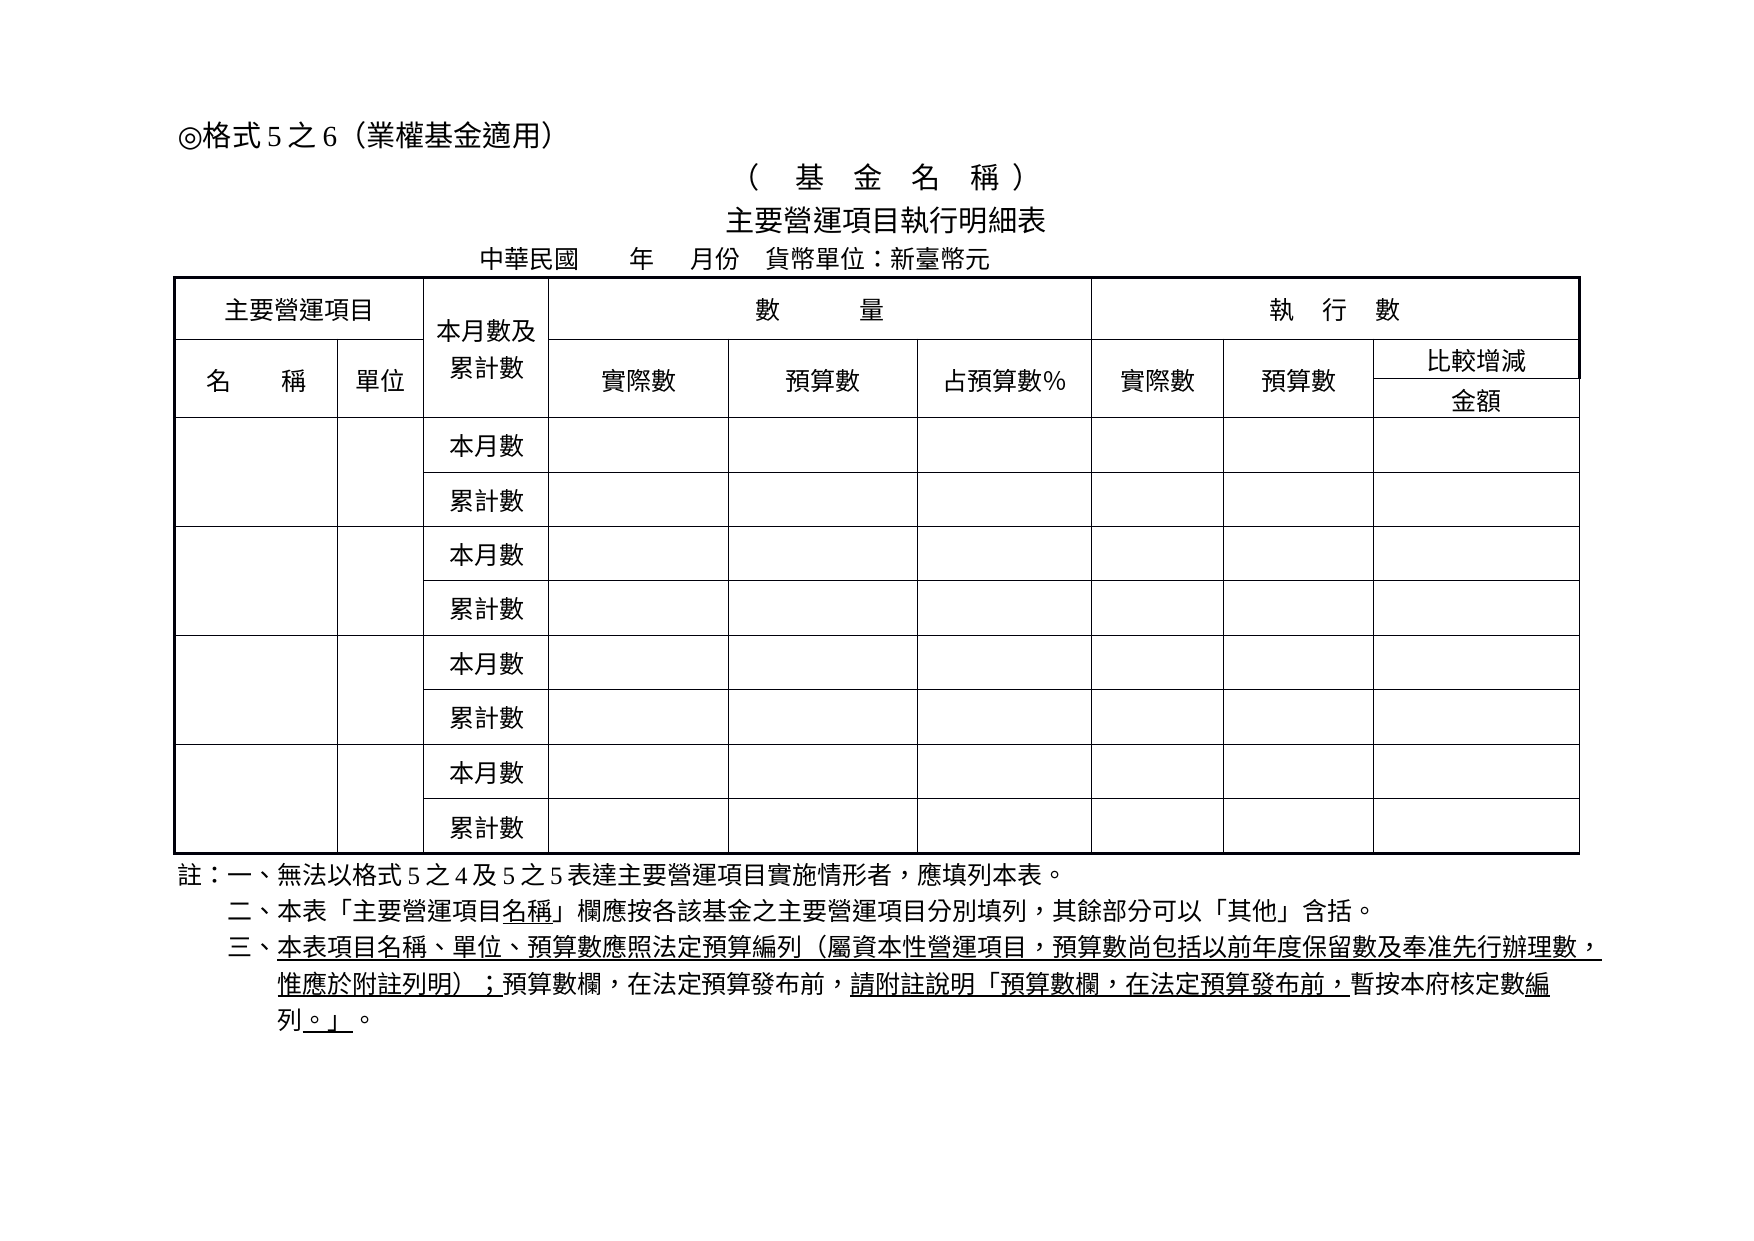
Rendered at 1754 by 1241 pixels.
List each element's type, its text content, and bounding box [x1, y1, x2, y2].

table_cell [176, 636, 337, 743]
table_cell [918, 690, 1091, 743]
table_cell [729, 473, 917, 526]
table_cell 單位 [338, 340, 423, 417]
table_cell [729, 745, 917, 798]
table_cell [549, 745, 728, 798]
table_cell 累計數 [424, 690, 548, 743]
table_cell [918, 745, 1091, 798]
text （ 基 金 名 稱 ） [177, 155, 1594, 197]
table_cell [918, 418, 1091, 472]
table_header 本月數及累計數 [424, 279, 548, 417]
table_cell [549, 527, 728, 580]
table_cell [1374, 690, 1579, 743]
table_cell [1092, 418, 1223, 472]
text ◎格式5之6（業權基金適用） [177, 113, 1594, 155]
table_cell [549, 799, 728, 852]
table_cell [918, 799, 1091, 852]
text 主要營運項目執行明細表 [177, 197, 1594, 240]
table_cell [549, 473, 728, 526]
table_cell [1374, 745, 1579, 798]
table_cell [729, 418, 917, 472]
table_cell [1374, 527, 1579, 580]
table_cell [1374, 473, 1579, 526]
table_cell [1224, 473, 1373, 526]
table_cell 本月數 [424, 636, 548, 689]
table_cell [1092, 799, 1223, 852]
table_cell 累計數 [424, 581, 548, 635]
table_cell [549, 581, 728, 635]
table_cell [1374, 636, 1579, 689]
table_cell 預算數 [1224, 340, 1373, 417]
table_cell 實際數 [549, 340, 728, 417]
table_cell [918, 636, 1091, 689]
table_cell 占預算數％ [918, 340, 1091, 417]
table_cell [1092, 581, 1223, 635]
table_cell 累計數 [424, 799, 548, 852]
table_cell [1224, 418, 1373, 472]
table_cell [176, 418, 337, 526]
table_cell [729, 690, 917, 743]
table_cell [918, 473, 1091, 526]
table_header 主要營運項目 [176, 279, 423, 338]
table_cell [1224, 799, 1373, 852]
table_cell [338, 636, 423, 743]
table_cell [1224, 690, 1373, 743]
table_header 執 行 數 [1092, 279, 1578, 338]
table_cell 累計數 [424, 473, 548, 526]
table_cell 本月數 [424, 527, 548, 580]
table_cell [918, 527, 1091, 580]
table_cell [918, 581, 1091, 635]
table_cell 實際數 [1092, 340, 1223, 417]
text 中華民國 年 月份 貨幣單位：新臺幣元 [177, 240, 1594, 276]
table_cell [1092, 745, 1223, 798]
table_cell [1092, 527, 1223, 580]
table_cell 預算數 [729, 340, 917, 417]
table_cell 本月數 [424, 418, 548, 472]
table_cell [549, 418, 728, 472]
table_cell [338, 527, 423, 635]
table_cell [729, 799, 917, 852]
table_cell [1224, 636, 1373, 689]
table_cell 金額 [1374, 379, 1579, 417]
text 三、本表項目名稱、單位、預算數應照法定預算編列（屬資本性營運項目，預算數尚包括以前年度保留數及奉准先行辦理數，惟應於附註列明）；預算數欄，在法定預算發布前，請附註說明「預算數欄，在法定預算發布前，暫按本府核定數編列。」。 [227, 928, 1594, 1037]
table_header 數 量 [549, 279, 1091, 338]
table_cell [176, 527, 337, 635]
table_cell [729, 527, 917, 580]
table_cell [1374, 799, 1579, 852]
table_cell [1092, 473, 1223, 526]
table_cell [1224, 527, 1373, 580]
table_cell [729, 581, 917, 635]
table_cell [338, 745, 423, 852]
table_cell [729, 636, 917, 689]
table_cell 本月數 [424, 745, 548, 798]
table_cell [1374, 581, 1579, 635]
text 二、本表「主要營運項目名稱」欄應按各該基金之主要營運項目分別填列，其餘部分可以「其他」含括。 [227, 892, 1594, 928]
table_cell 比較增減 [1374, 340, 1578, 378]
table_cell [549, 636, 728, 689]
table_cell [338, 418, 423, 526]
table_cell [1224, 581, 1373, 635]
table_cell [1092, 636, 1223, 689]
table_cell 名 稱 [176, 340, 337, 417]
table_cell [1092, 690, 1223, 743]
table_cell [1224, 745, 1373, 798]
table_cell [549, 690, 728, 743]
table_cell [1374, 418, 1579, 472]
text 註：一、無法以格式5之4及5之5表達主要營運項目實施情形者，應填列本表。 [177, 855, 1594, 892]
table_cell [176, 745, 337, 852]
